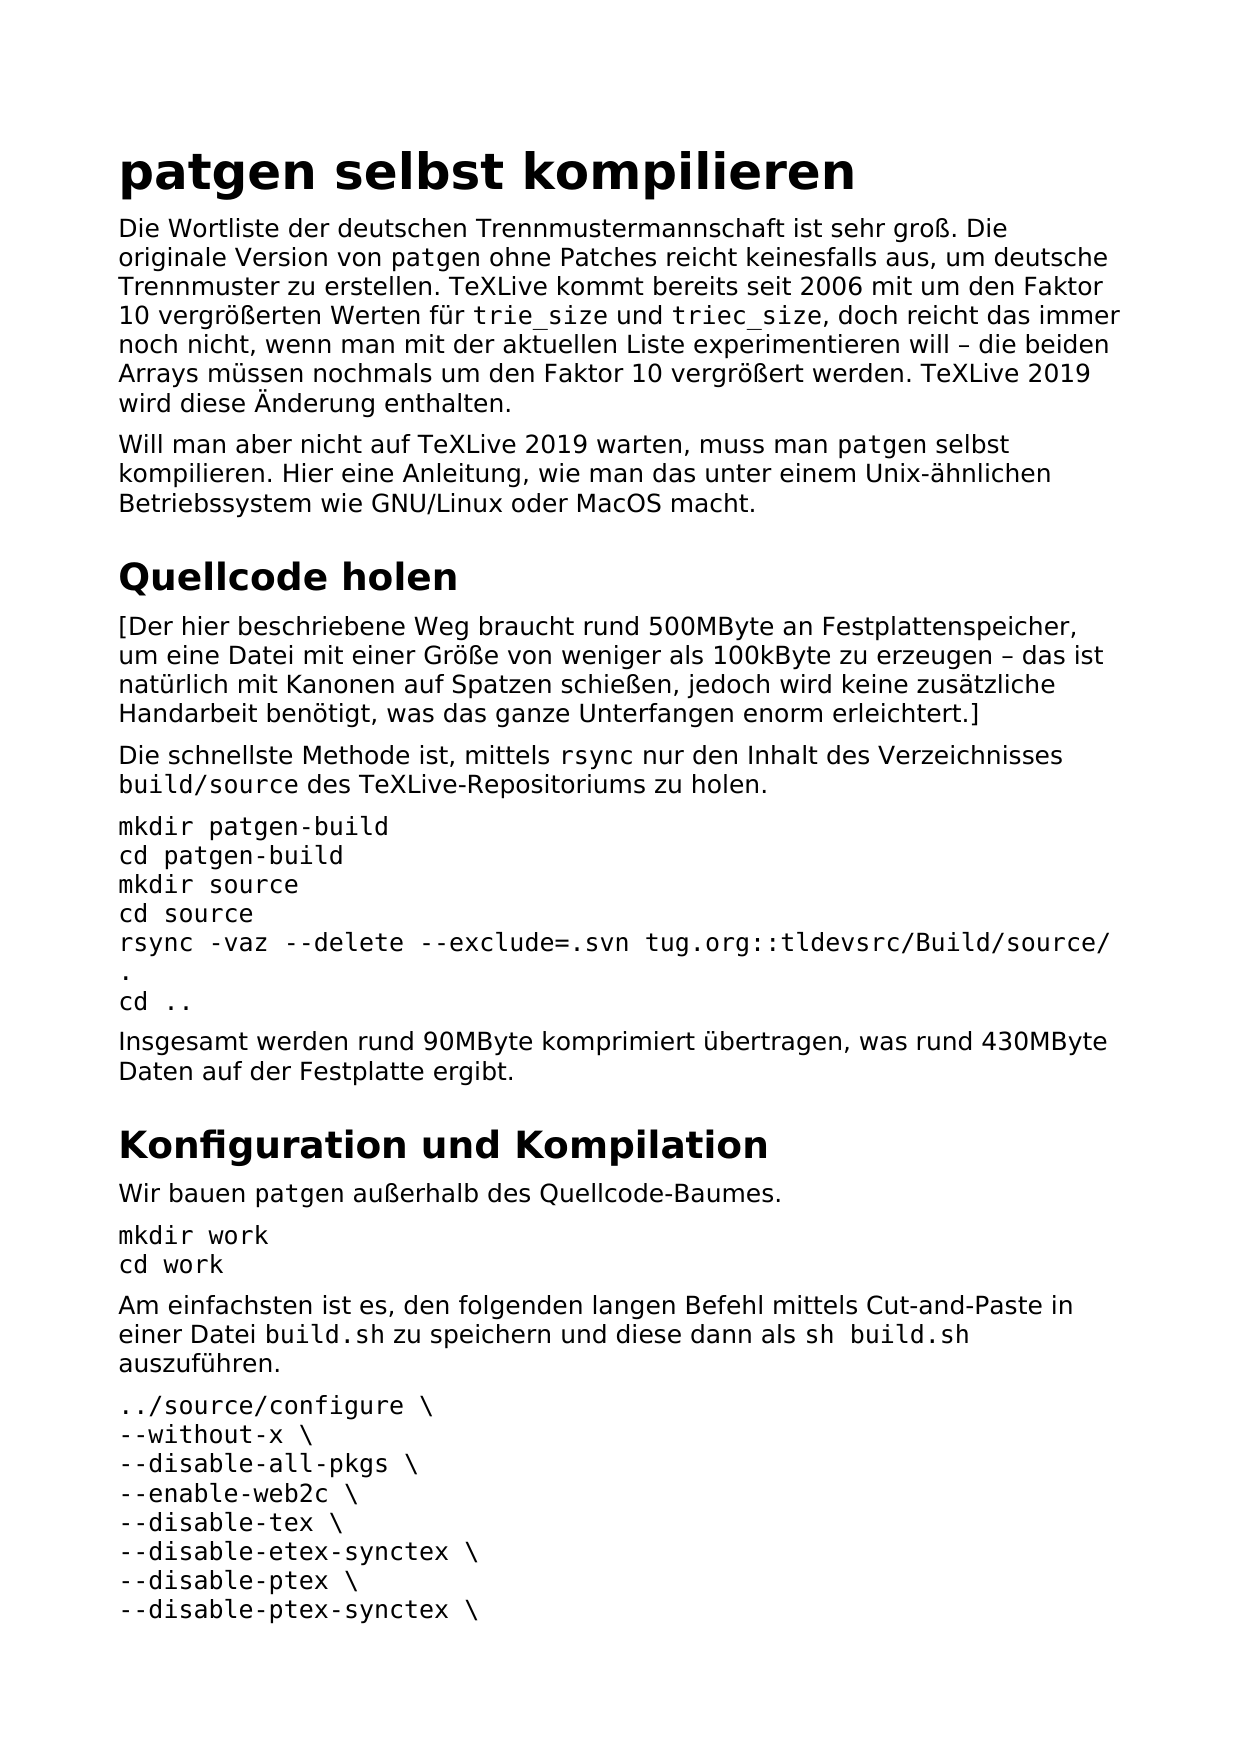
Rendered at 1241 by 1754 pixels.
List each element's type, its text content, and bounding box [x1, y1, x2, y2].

subtitle Quellcode holen [118, 556, 1122, 599]
text [Der hier beschriebene Weg braucht rund 500MByte an Festplattenspeicher, um eine Datei mit einer Größe von weniger als 100kByte zu erzeugen – das ist natürlich mit Kanonen auf Spatzen schießen, jedoch wird keine zusätzliche Handarbeit benötigt, was das ganze Unterfangen enorm erleichtert.] [118, 612, 1122, 728]
subtitle Konfiguration und Kompilation [118, 1123, 1122, 1167]
text Will man aber nicht auf TeXLive 2019 warten, muss man patgen selbst kompilieren. Hier eine Anleitung, wie man das unter einem Unix-ähnlichen Betriebssystem wie GNU/Linux oder MacOS macht. [118, 431, 1122, 518]
text ../source/configure \ --without-x \ --disable-all-pkgs \ --enable-web2c \ --disable-tex \ --disable-etex-synctex \ --disable-ptex \ --disable-ptex-synctex \ [118, 1391, 1122, 1625]
text mkdir patgen-build cd patgen-build mkdir source cd source rsync -vaz --delete --exclude=.svn tug.org::tldevsrc/Build/source/ . cd .. [118, 812, 1122, 1016]
text Am einfachsten ist es, den folgenden langen Befehl mittels Cut-and-Paste in einer Datei build.sh zu speichern und diese dann als sh build.sh auszuführen. [118, 1291, 1122, 1379]
text Die schnellste Methode ist, mittels rsync nur den Inhalt des Verzeichnisses build/source des TeXLive-Repositoriums zu holen. [118, 741, 1122, 799]
text Die Wortliste der deutschen Trennmustermannschaft ist sehr groß. Die originale Version von patgen ohne Patches reicht keinesfalls aus, um deutsche Trennmuster zu erstellen. TeXLive kommt bereits seit 2006 mit um den Faktor 10 vergrößerten Werten für trie_size und triec_size, doch reicht das immer noch nicht, wenn man mit der aktuellen Liste experimentieren will – die beiden Arrays müssen nochmals um den Faktor 10 vergrößert werden. TeXLive 2019 wird diese Änderung enthalten. [118, 214, 1122, 418]
text Wir bauen patgen außerhalb des Quellcode-Baumes. [118, 1179, 1122, 1209]
text mkdir work cd work [118, 1221, 1122, 1279]
subtitle patgen selbst kompilieren [118, 143, 1122, 201]
text Insgesamt werden rund 90MByte komprimiert übertragen, was rund 430MByte Daten auf der Festplatte ergibt. [118, 1028, 1122, 1086]
